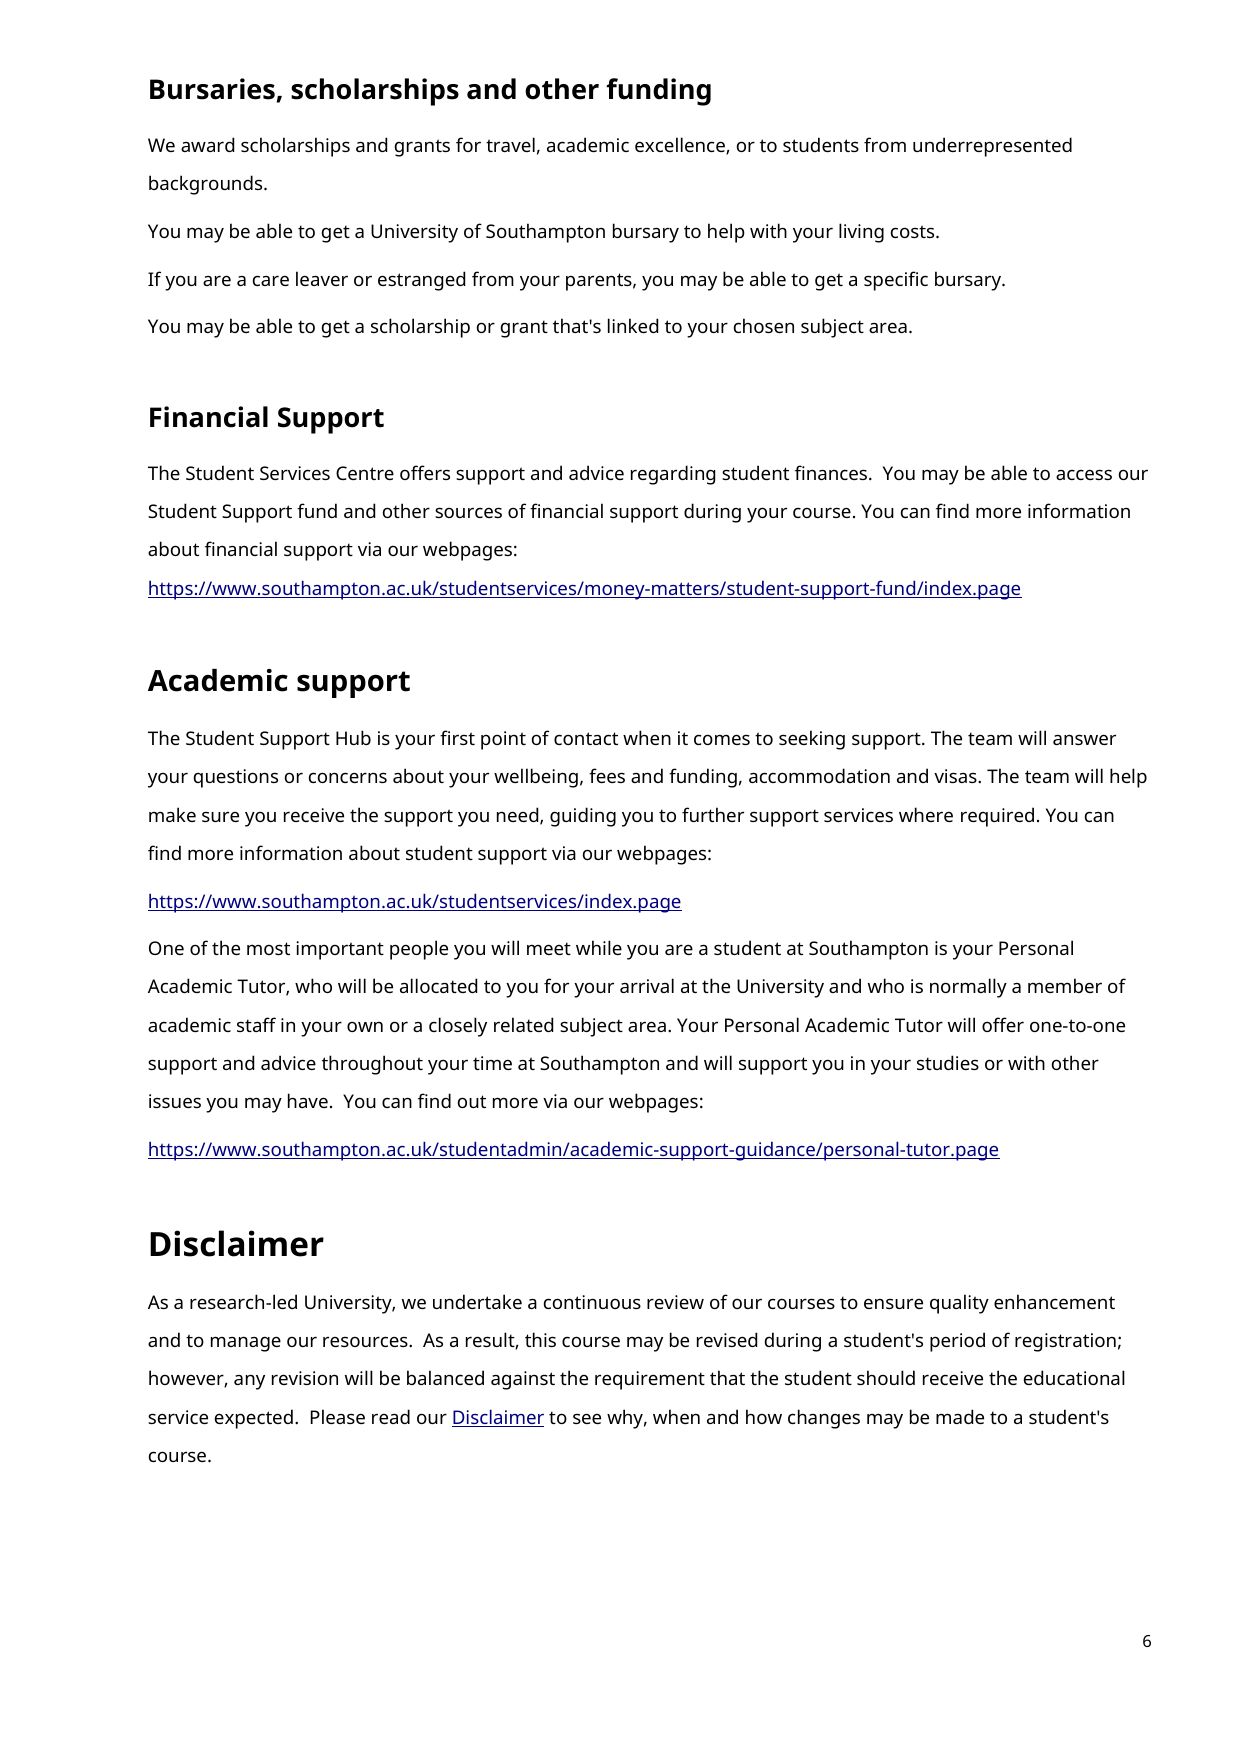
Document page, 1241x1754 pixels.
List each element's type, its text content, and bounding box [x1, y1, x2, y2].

text https://www.southampton.ac.uk/studentadmin/academic-support-guidance/personal-tutor.page [148, 1136, 1152, 1162]
subtitle Academic support [148, 660, 1152, 699]
subtitle Bursaries, scholarships and other funding [148, 71, 1152, 108]
text We award scholarships and grants for travel, academic excellence, or to students from underrepresented backgrounds. [148, 132, 1152, 196]
text The Student Support Hub is your first point of contact when it comes to seeking support. The team will answer your questions or concerns about your wellbeing, fees and funding, accommodation and visas. The team will help make sure you receive the support you need, guiding you to further support services where required. You can find more information about student support via our webpages: [148, 726, 1152, 866]
text One of the most important people you will meet while you are a student at Southampton is your Personal Academic Tutor, who will be allocated to you for your arrival at the University and who is normally a member of academic staff in your own or a closely related subject area. Your Personal Academic Tutor will offer one-to-one support and advice throughout your time at Southampton and will support you in your studies or with other issues you may have. You can find out more via our webpages: [148, 936, 1152, 1114]
text https://www.southampton.ac.uk/studentservices/index.page [148, 888, 1152, 913]
text As a research-led University, we undertake a continuous review of our courses to ensure quality enhancement and to manage our resources. As a result, this course may be revised during a student's period of registration; however, any revision will be balanced against the requirement that the student should receive the educational service expected. Please read our Disclaimer to see why, when and how changes may be made to a student's course. [148, 1289, 1152, 1468]
subtitle Financial Support [148, 398, 1152, 435]
text If you are a care leaver or estranged from your parents, you may be able to get a specific bursary. [148, 266, 1152, 291]
text You may be able to get a scholarship or grant that's linked to your chosen subject area. [148, 313, 1152, 339]
text You may be able to get a University of Southampton bursary to help with your living costs. [148, 218, 1152, 244]
subtitle Disclaimer [148, 1221, 1152, 1267]
text The Student Services Centre offers support and advice regarding student finances. You may be able to access our Student Support fund and other sources of financial support during your course. You can find more information about financial support via our webpages: https://www.southampton.ac.uk/studentservices/money-matters/student-support-fund/index.page [148, 460, 1152, 600]
